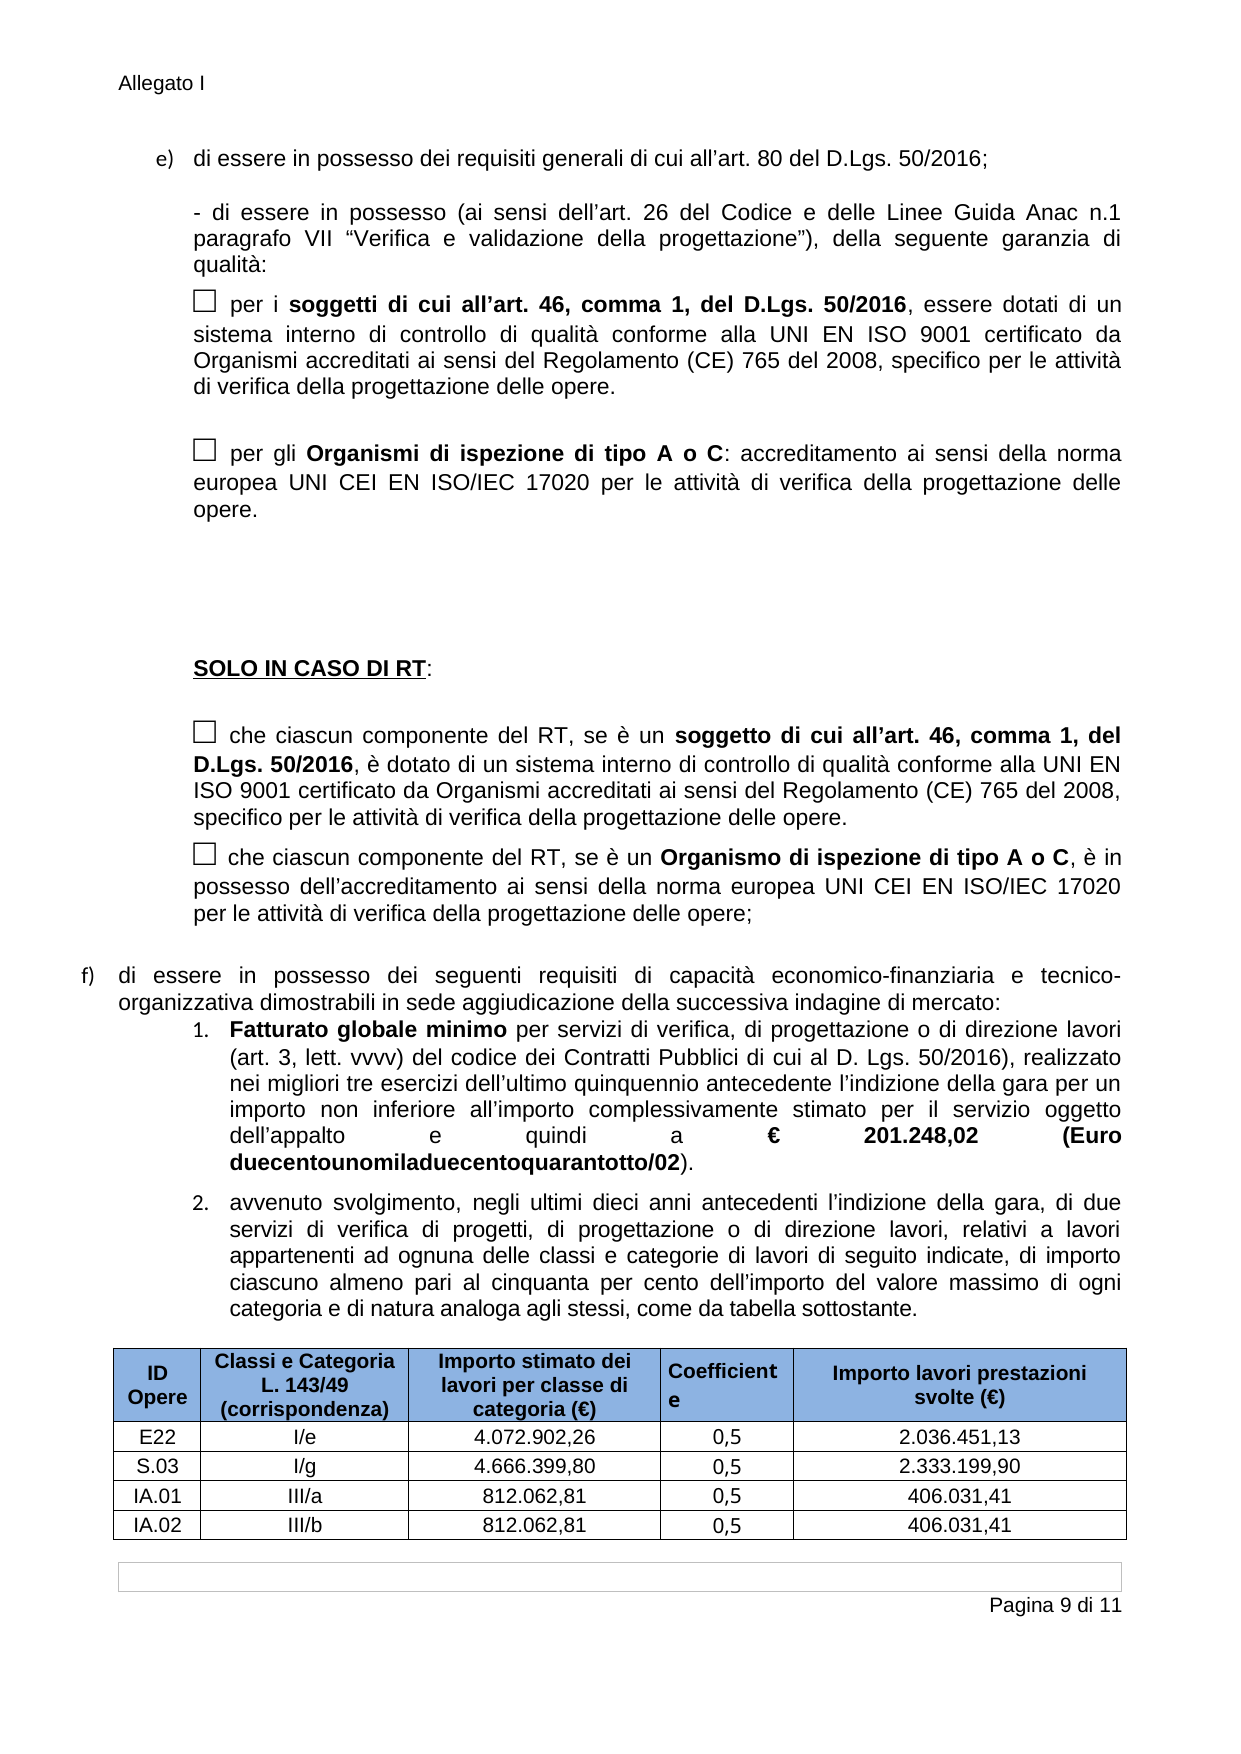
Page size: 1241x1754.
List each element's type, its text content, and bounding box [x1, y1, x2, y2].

text - di essere in possesso (ai sensi dell’art. 26 del Codice e delle Linee Guida Anac n.1 paragrafo VII “Verifica e validazione della progettazione”), della seguente garanzia di qualità: [193, 198, 1122, 277]
table_cell 4.072.902,26 [409, 1422, 660, 1451]
table_cell 2.333.199,90 [794, 1452, 1126, 1480]
text □ che ciascun componente del RT, se è un Organismo di ispezione di tipo A o C, è in possesso dell’accreditamento ai sensi della norma europea UNI CEI EN ISO/IEC 17020 per le attività di verifica della progettazione delle opere; [193, 830, 1122, 926]
table_cell III/b [201, 1511, 408, 1539]
list di essere in possesso dei seguenti requisiti di capacità economico-finanziaria e tecnico-organizzativa dimostrabili in sede aggiudicazione della successiva indagine di mercato: [81, 961, 1122, 1015]
table_header Importo lavori prestazioni svolte (€) [794, 1349, 1126, 1421]
list Fatturato globale minimo per servizi di verifica, di progettazione o di direzione lavori (art. 3, lett. vvvv) del codice dei Contratti Pubblici di cui al D. Lgs. 50/2016), realizzato nei migliori tre esercizi dell’ultimo quinquennio antecedente l’indizione della gara per un importo non inferiore all’importo complessivamente stimato per il servizio oggetto dell’appalto e quindi a € 201.248,02 (Euro duecentounomiladuecentoquarantotto/02). [192, 1015, 1122, 1175]
text □ che ciascun componente del RT, se è un soggetto di cui all’art. 46, comma 1, del D.Lgs. 50/2016, è dotato di un sistema interno di controllo di qualità conforme alla UNI EN ISO 9001 certificato da Organismi accreditati ai sensi del Regolamento (CE) 765 del 2008, specifico per le attività di verifica della progettazione delle opere. [193, 708, 1122, 830]
table_cell I/e [201, 1422, 408, 1451]
text □ per gli Organismi di ispezione di tipo A o C: accreditamento ai sensi della norma europea UNI CEI EN ISO/IEC 17020 per le attività di verifica della progettazione delle opere. [193, 426, 1122, 522]
table_cell 406.031,41 [794, 1511, 1126, 1539]
table_header Coefficiente [661, 1349, 793, 1421]
list avvenuto svolgimento, negli ultimi dieci anni antecedenti l’indizione della gara, di due servizi di verifica di progetti, di progettazione o di direzione lavori, relativi a lavori appartenenti ad ognuna delle classi e categorie di lavori di seguito indicate, di importo ciascuno almeno pari al cinquanta per cento dell’importo del valore massimo di ogni categoria e di natura analoga agli stessi, come da tabella sottostante. [192, 1188, 1122, 1321]
table_cell IA.02 [114, 1511, 200, 1539]
table_header Classi e Categoria L. 143/49 (corrispondenza) [201, 1349, 408, 1421]
table_cell 0,5 [661, 1452, 793, 1480]
table_cell S.03 [114, 1452, 200, 1480]
table_cell 4.666.399,80 [409, 1452, 660, 1480]
text SOLO IN CASO DI RT: [193, 655, 1122, 682]
table_cell 406.031,41 [794, 1481, 1126, 1510]
table_cell 2.036.451,13 [794, 1422, 1126, 1451]
table_cell III/a [201, 1481, 408, 1510]
table_cell E22 [114, 1422, 200, 1451]
text □ per i soggetti di cui all’art. 46, comma 1, del D.Lgs. 50/2016, essere dotati di un sistema interno di controllo di qualità conforme alla UNI EN ISO 9001 certificato da Organismi accreditati ai sensi del Regolamento (CE) 765 del 2008, specifico per le attività di verifica della progettazione delle opere. [193, 277, 1122, 400]
table_header ID Opere [114, 1349, 200, 1421]
table_cell 0,5 [661, 1511, 793, 1539]
table_cell 812.062,81 [409, 1481, 660, 1510]
list di essere in possesso dei requisiti generali di cui all’art. 80 del D.Lgs. 50/2016; [156, 144, 1122, 172]
table_cell IA.01 [114, 1481, 200, 1510]
table_cell I/g [201, 1452, 408, 1480]
table_cell 0,5 [661, 1422, 793, 1451]
table_header Importo stimato dei lavori per classe di categoria (€) [409, 1349, 660, 1421]
table_cell 812.062,81 [409, 1511, 660, 1539]
table_cell 0,5 [661, 1481, 793, 1510]
